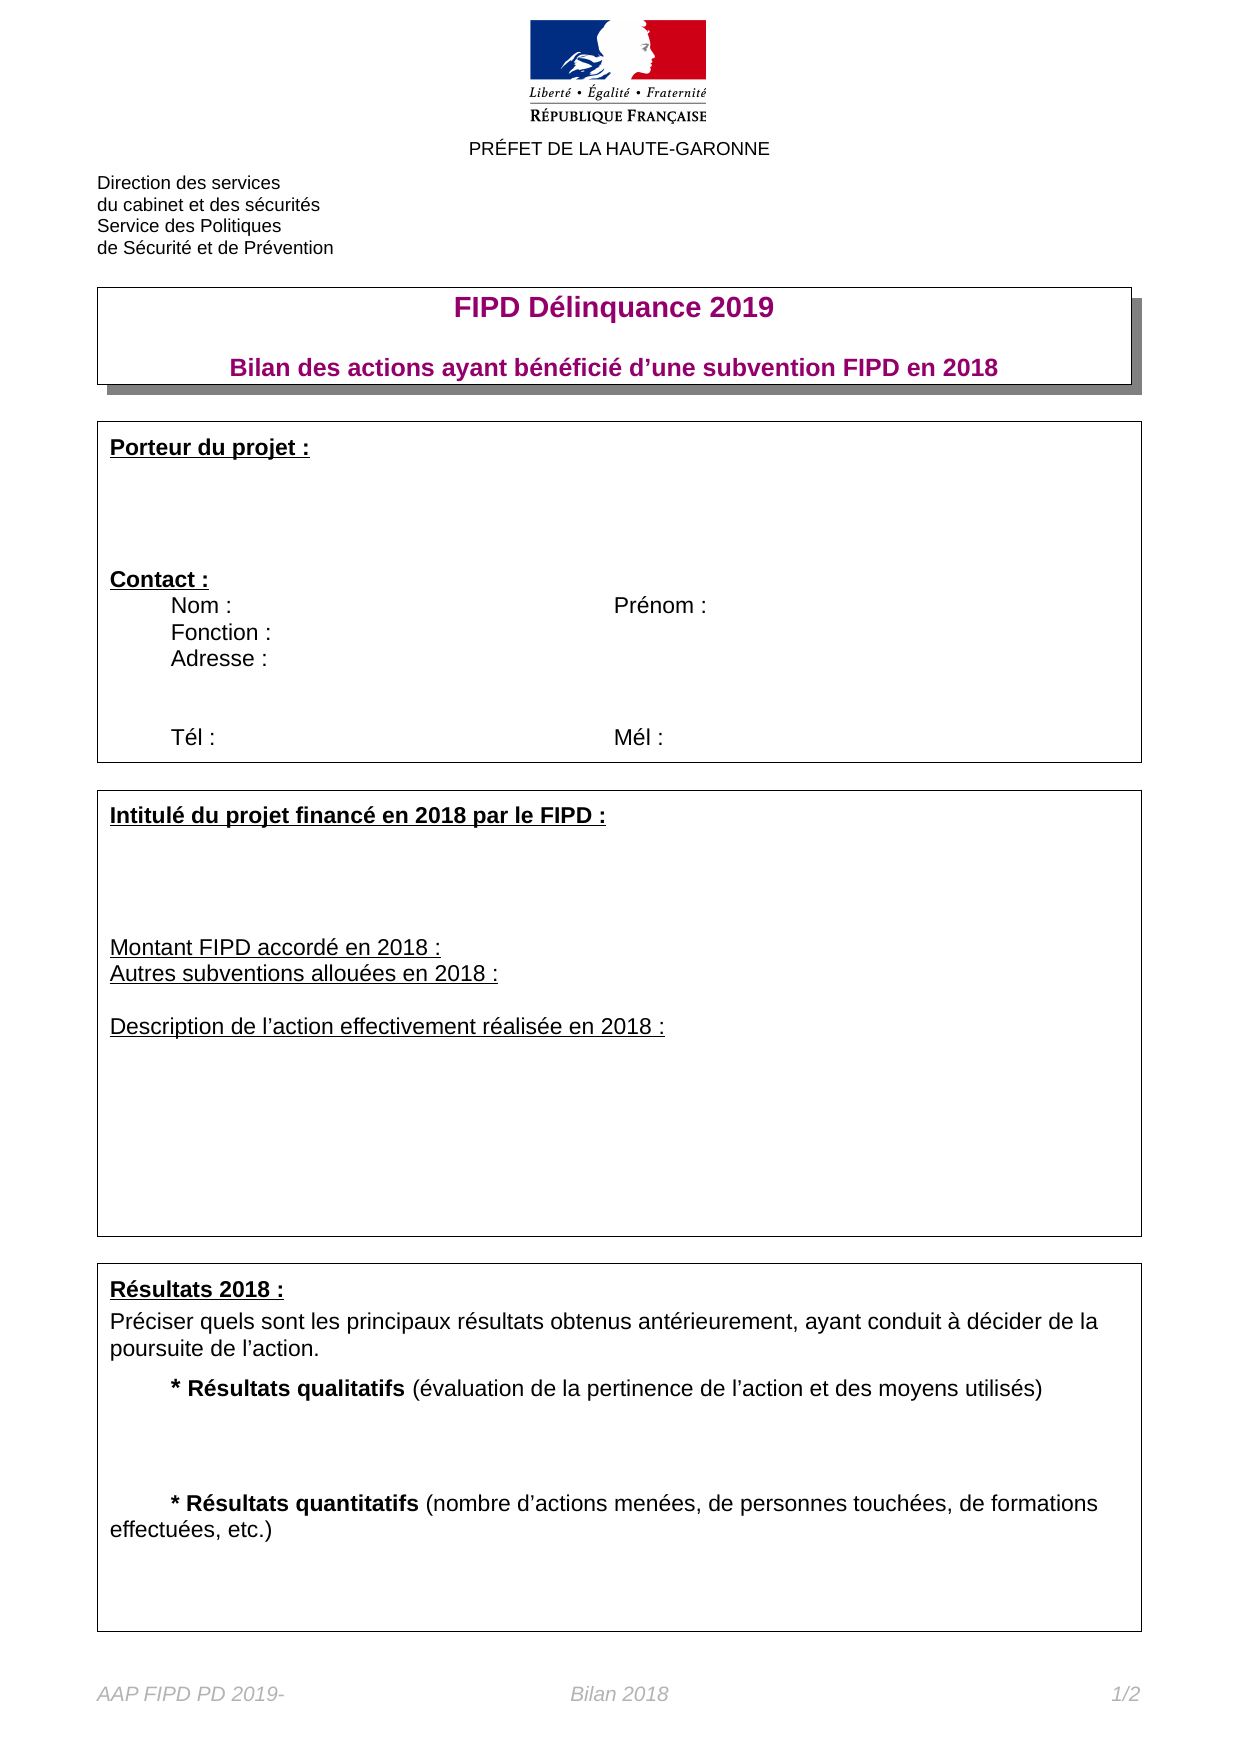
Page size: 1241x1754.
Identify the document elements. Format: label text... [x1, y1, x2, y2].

text du cabinet et des sécurités [97, 194, 1142, 215]
text Direction des services [97, 172, 1142, 194]
text Adresse : [98, 632, 1141, 671]
subtitle Contact : [98, 553, 1141, 579]
text * Résultats qualitatifs (évaluation de la pertinence de l’action et des moyens utilisés) [98, 1360, 1141, 1402]
text Montant FIPD accordé en 2018 : [98, 921, 1141, 948]
subtitle Intitulé du projet financé en 2018 par le FIPD : [98, 791, 1141, 829]
text Résultats 2018 : [98, 1264, 1141, 1295]
text Bilan des actions ayant bénéficié d’une subvention FIPD en 2018 [98, 349, 1131, 384]
text Description de l’action effectivement réalisée en 2018 : [98, 1000, 1141, 1039]
text Tél : Mél : [98, 711, 1141, 762]
text FIPD Délinquance 2019 [98, 288, 1131, 324]
text de Sécurité et de Prévention [97, 237, 1142, 258]
text Nom : Prénom : [98, 579, 1141, 606]
text Fonction : [98, 606, 1141, 632]
text Service des Politiques [97, 215, 1142, 237]
subtitle PRÉFET DE LA HAUTE-GARONNE [97, 138, 1142, 160]
text Préciser quels sont les principaux résultats obtenus antérieurement, ayant conduit à décider de la poursuite de l’action. [98, 1295, 1141, 1360]
text Autres subventions allouées en 2018 : [98, 948, 1141, 987]
subtitle Porteur du projet : [98, 422, 1141, 460]
text * Résultats quantitatifs (nombre d’actions menées, de personnes touchées, de formations effectuées, etc.) [98, 1477, 1141, 1543]
